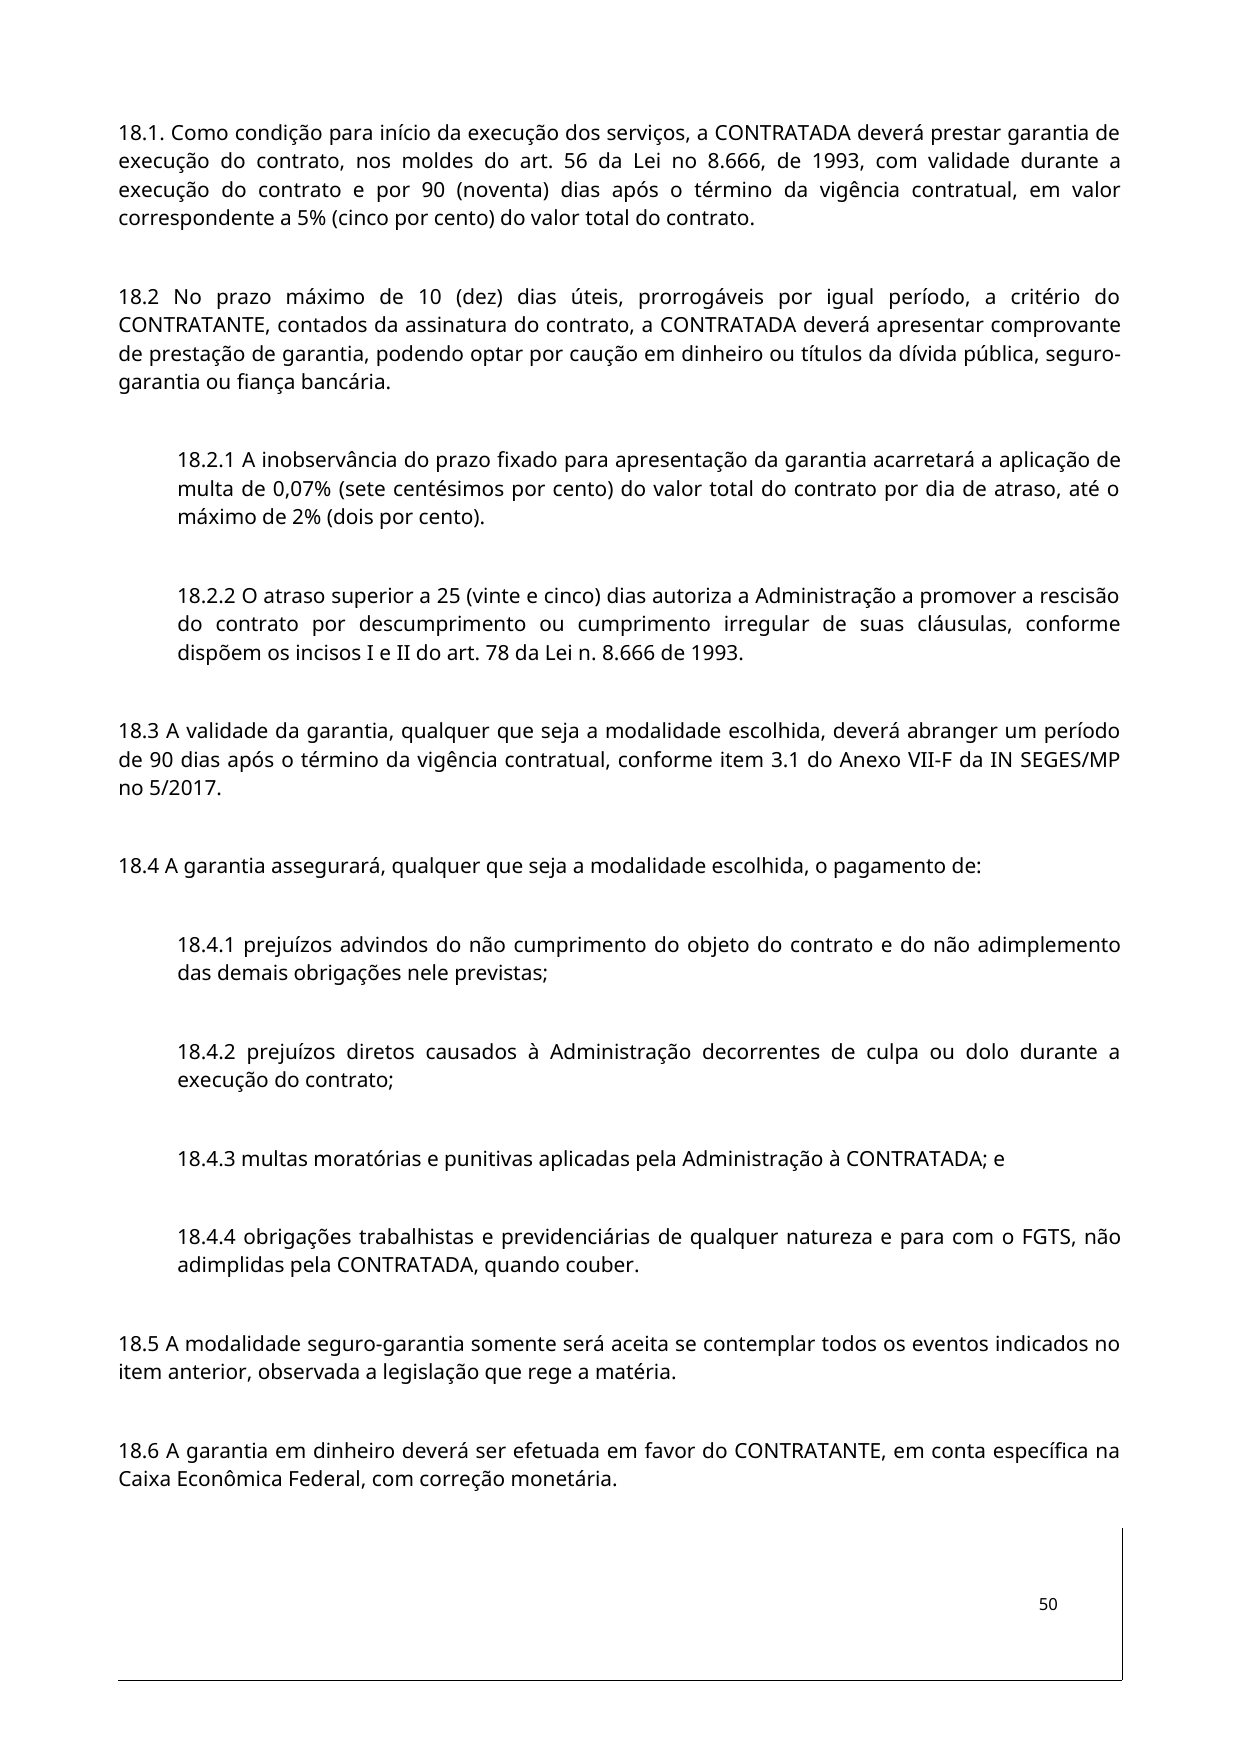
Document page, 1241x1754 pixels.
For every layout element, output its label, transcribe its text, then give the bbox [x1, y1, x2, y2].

text 18.3 A validade da garantia, qualquer que seja a modalidade escolhida, deverá abranger um período de 90 dias após o término da vigência contratual, conforme item 3.1 do Anexo VII-F da IN SEGES/MP no 5/2017. [118, 716, 1122, 802]
text 18.2.2 O atraso superior a 25 (vinte e cinco) dias autoriza a Administração a promover a rescisão do contrato por descumprimento ou cumprimento irregular de suas cláusulas, conforme dispõem os incisos I e II do art. 78 da Lei n. 8.666 de 1993. [177, 581, 1122, 666]
text 18.6 A garantia em dinheiro deverá ser efetuada em favor do CONTRATANTE, em conta específica na Caixa Econômica Federal, com correção monetária. [118, 1436, 1122, 1493]
text 18.1. Como condição para início da execução dos serviços, a CONTRATADA deverá prestar garantia de execução do contrato, nos moldes do art. 56 da Lei no 8.666, de 1993, com validade durante a execução do contrato e por 90 (noventa) dias após o término da vigência contratual, em valor correspondente a 5% (cinco por cento) do valor total do contrato. [118, 118, 1122, 232]
text 18.2 No prazo máximo de 10 (dez) dias úteis, prorrogáveis por igual período, a critério do CONTRATANTE, contados da assinatura do contrato, a CONTRATADA deverá apresentar comprovante de prestação de garantia, podendo optar por caução em dinheiro ou títulos da dívida pública, seguro-garantia ou fiança bancária. [118, 282, 1122, 396]
text 18.4 A garantia assegurará, qualquer que seja a modalidade escolhida, o pagamento de: [118, 852, 1122, 880]
text 18.2.1 A inobservância do prazo fixado para apresentação da garantia acarretará a aplicação de multa de 0,07% (sete centésimos por cento) do valor total do contrato por dia de atraso, até o máximo de 2% (dois por cento). [177, 446, 1122, 531]
text 18.4.1 prejuízos advindos do não cumprimento do objeto do contrato e do não adimplemento das demais obrigações nele previstas; [177, 930, 1122, 987]
text 18.4.3 multas moratórias e punitivas aplicadas pela Administração à CONTRATADA; e [177, 1144, 1122, 1172]
text 18.5 A modalidade seguro-garantia somente será aceita se contemplar todos os eventos indicados no item anterior, observada a legislação que rege a matéria. [118, 1329, 1122, 1386]
text 18.4.2 prejuízos diretos causados à Administração decorrentes de culpa ou dolo durante a execução do contrato; [177, 1037, 1122, 1094]
text 18.4.4 obrigações trabalhistas e previdenciárias de qualquer natureza e para com o FGTS, não adimplidas pela CONTRATADA, quando couber. [177, 1222, 1122, 1279]
